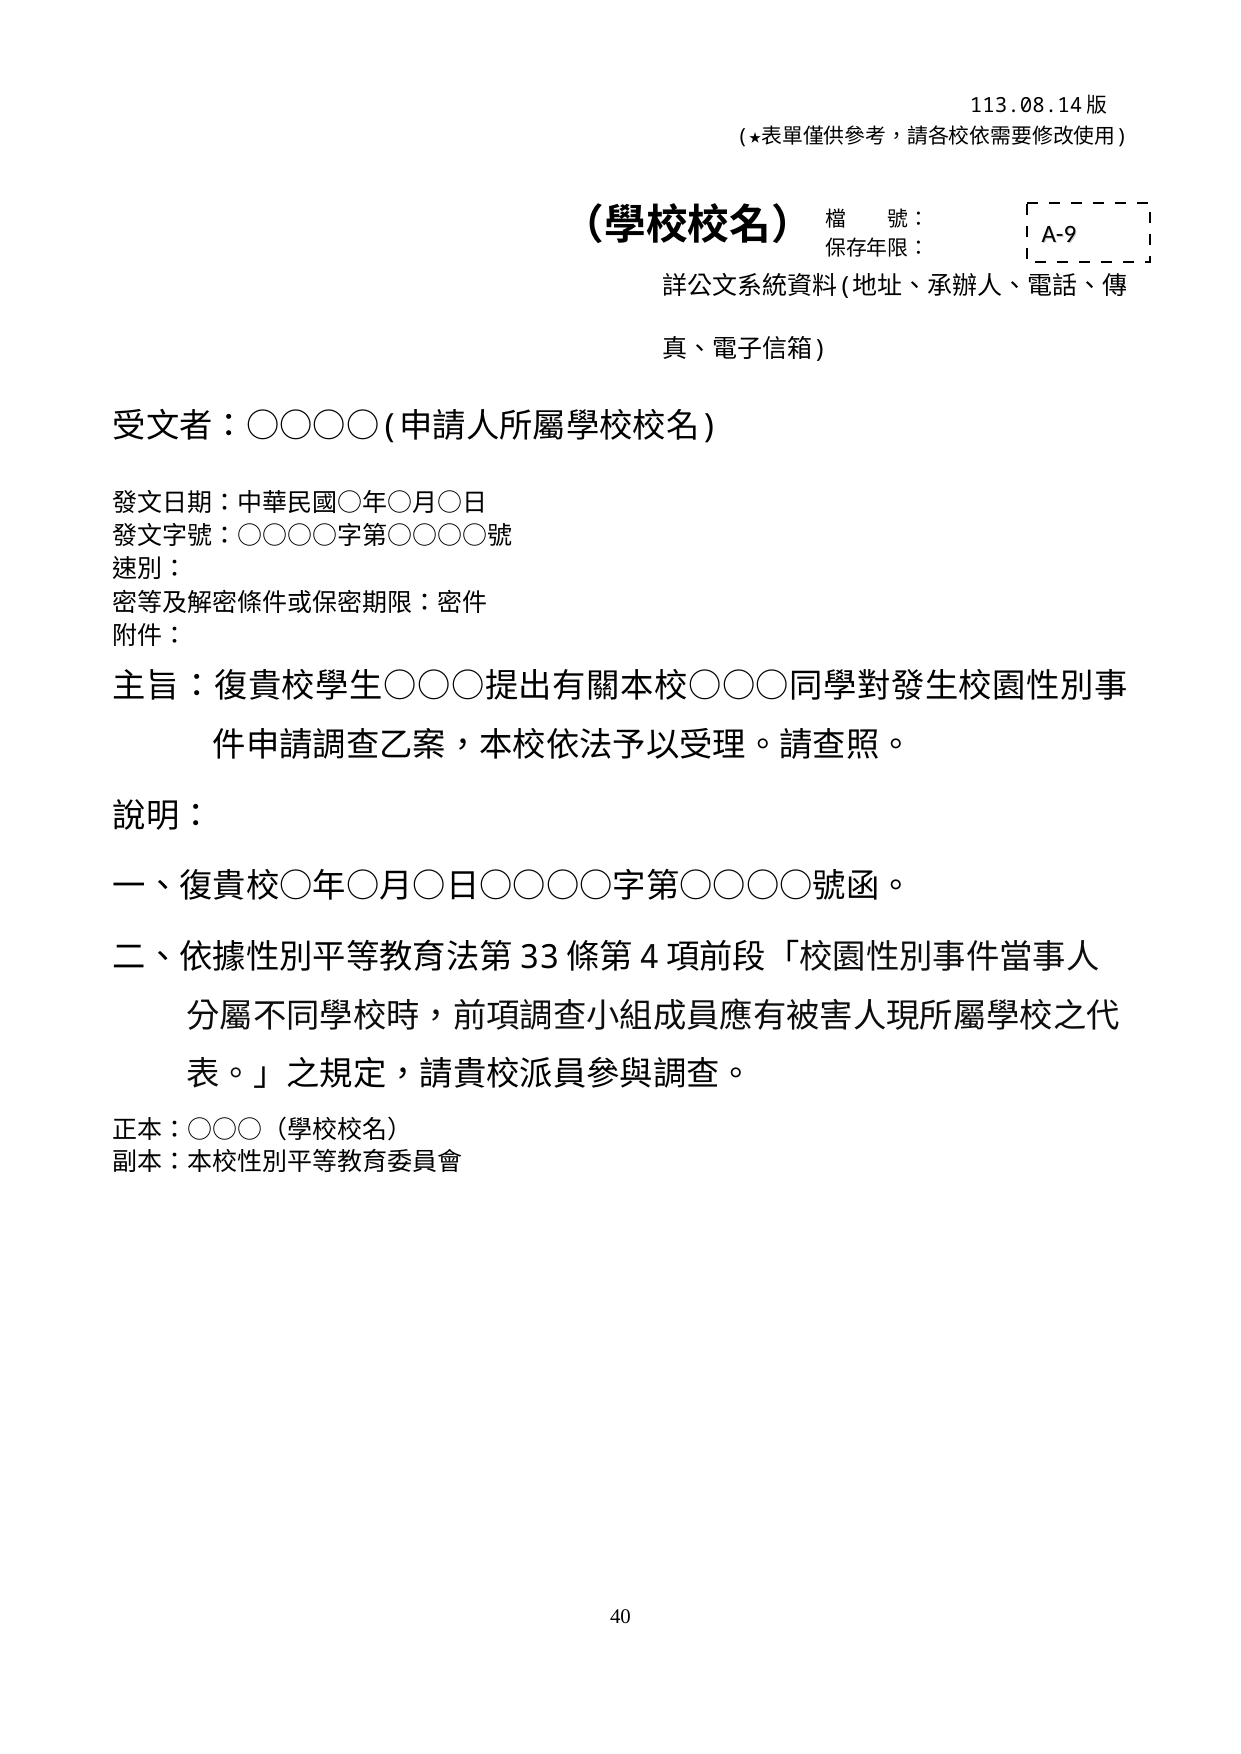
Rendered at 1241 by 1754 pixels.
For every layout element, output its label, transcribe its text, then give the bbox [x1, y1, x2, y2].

text 速別： [112, 551, 1128, 584]
text 一、復貴校○年○月○日○○○○字第○○○○號函。 [112, 851, 1128, 909]
text 正本：○○○（學校校名） [112, 1109, 1128, 1146]
text 檔 號： [825, 203, 1076, 232]
text 保存年限： [825, 232, 1076, 261]
text 二、依據性別平等教育法第33條第4項前段「校園性別事件當事人分屬不同學校時，前項調查小組成員應有被害人現所屬學校之代表。」之規定，請貴校派員參與調查。 [112, 922, 1128, 1097]
text 副本：本校性別平等教育委員會 [112, 1146, 1128, 1177]
text 附件： [112, 618, 1128, 651]
text 詳公文系統資料(地址、承辦人、電話、傳真、電子信箱) [662, 242, 1128, 367]
text （學校校名）函 [112, 180, 1128, 270]
text 發文字號：○○○○字第○○○○號 [112, 518, 1128, 551]
text 發文日期：中華民國○年○月○日 [112, 484, 1128, 518]
text 受文者：○○○○(申請人所屬學校校名) [112, 398, 1128, 447]
text 密等及解密條件或保密期限：密件 [112, 584, 1128, 618]
text 說明： [112, 780, 1128, 839]
text 主旨：復貴校學生○○○提出有關本校○○○同學對發生校園性別事件申請調查乙案，本校依法予以受理。請查照。 [112, 651, 1128, 768]
